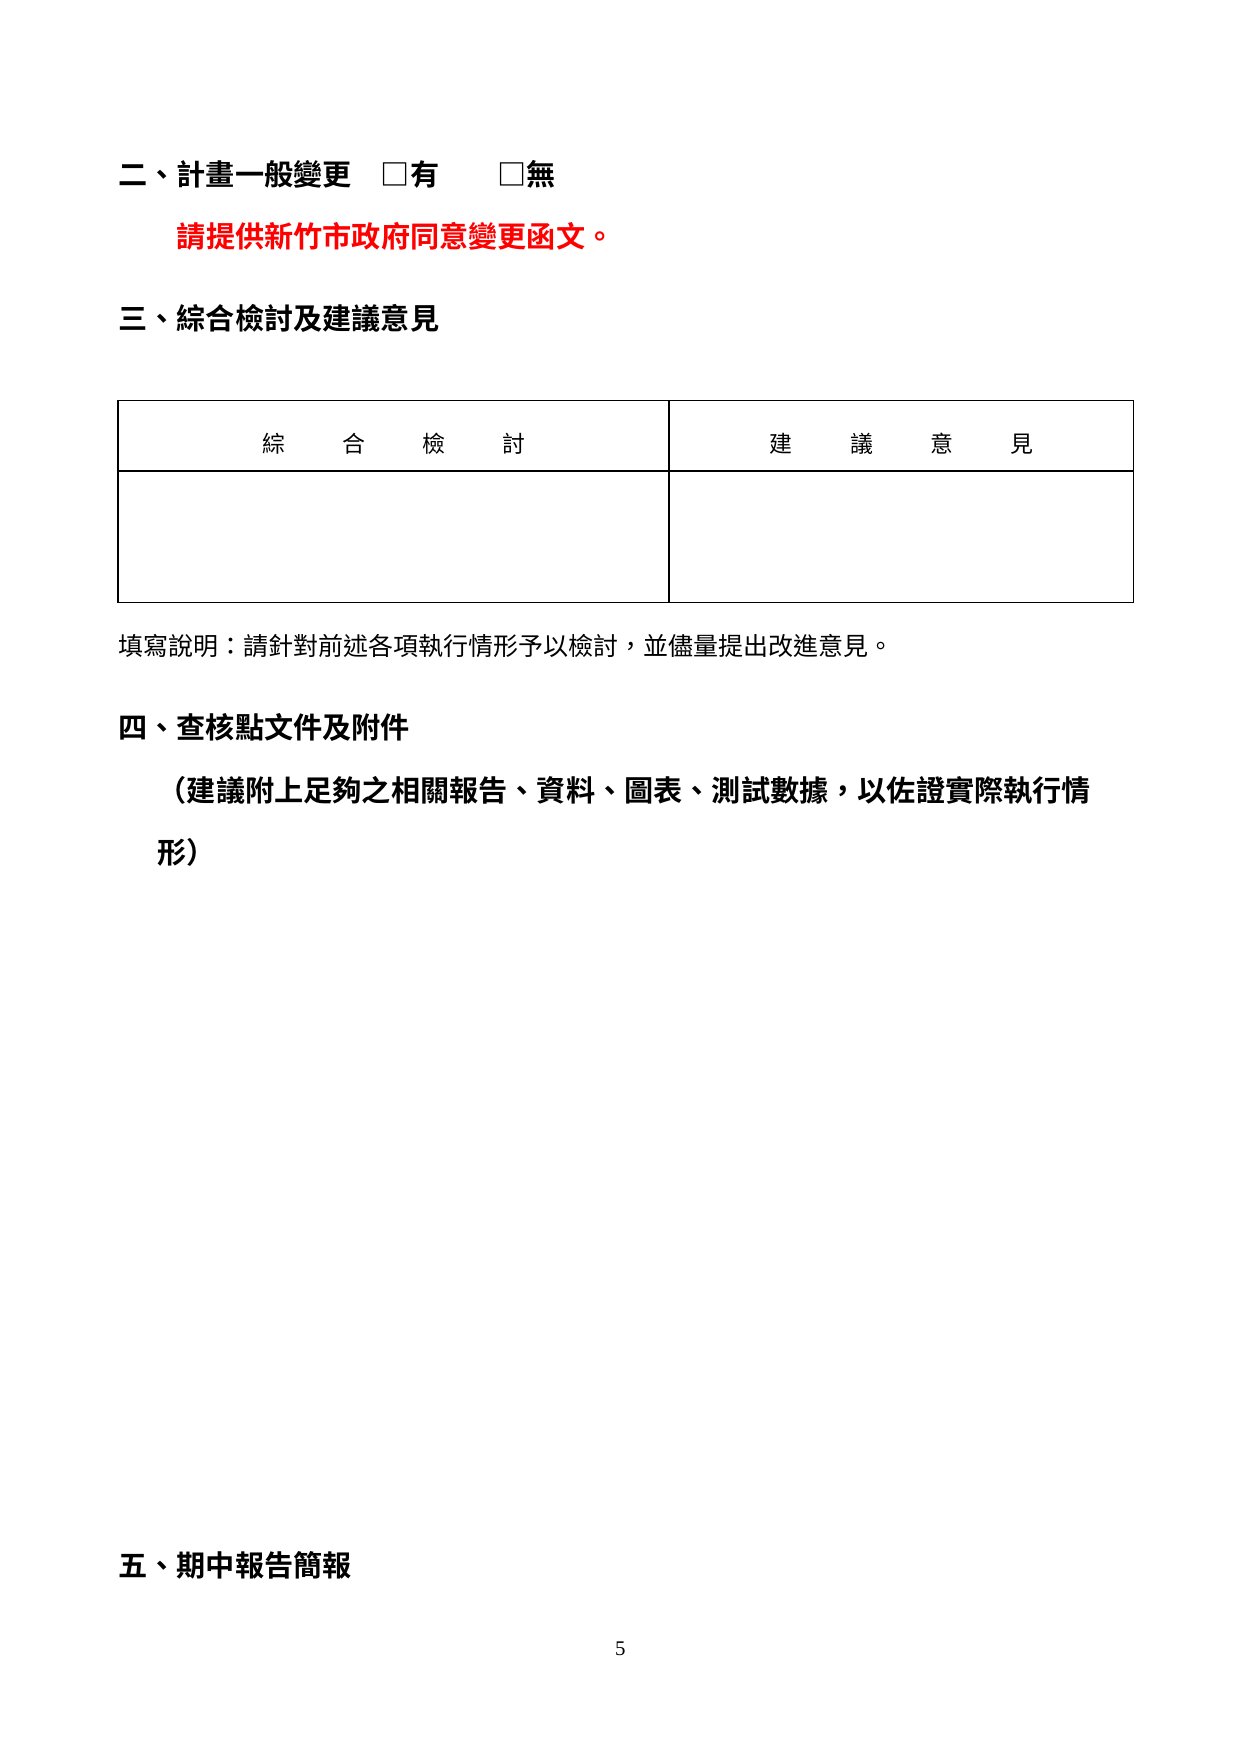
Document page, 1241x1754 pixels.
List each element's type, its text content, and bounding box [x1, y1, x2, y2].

text 二、計畫一般變更 □有 □無 [118, 131, 1122, 193]
table_cell [670, 472, 1133, 602]
text 三、綜合檢討及建議意見 [118, 275, 1122, 337]
table_cell [119, 472, 668, 602]
text 填寫說明：請針對前述各項執行情形予以檢討，並儘量提出改進意見。 [118, 603, 1122, 666]
table_header 建 議 意 見 [670, 401, 1133, 470]
text 四、查核點文件及附件 （建議附上足夠之相關報告、資料、圖表、測試數據，以佐證實際執行情形） [118, 684, 1122, 872]
text 請提供新竹市政府同意變更函文。 [118, 193, 1122, 256]
table_header 綜 合 檢 討 [119, 401, 668, 470]
text 五、期中報告簡報 [118, 1522, 1122, 1584]
